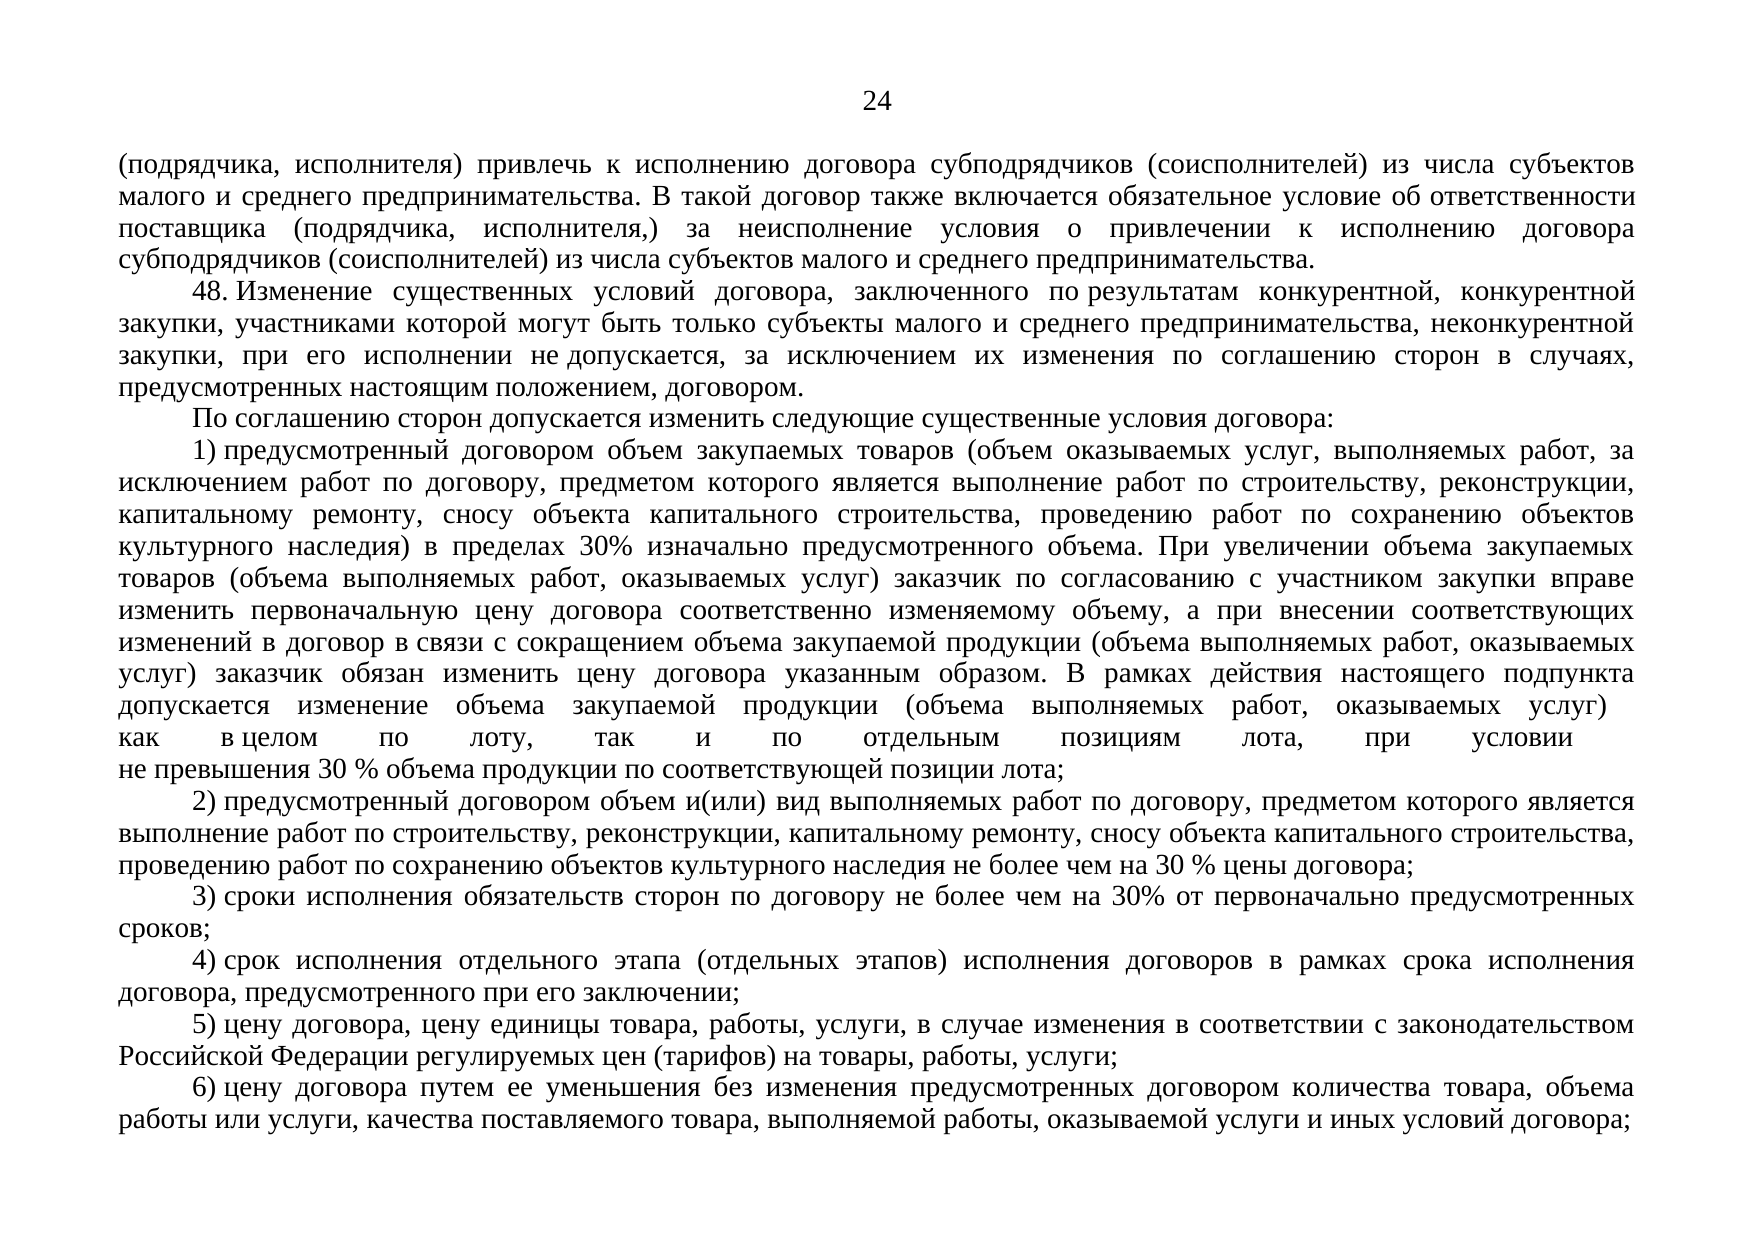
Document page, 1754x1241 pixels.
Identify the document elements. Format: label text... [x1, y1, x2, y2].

text 5) цену договора, цену единицы товара, работы, услуги, в случае изменения в соответствии с законодательством Российской Федерации регулируемых цен (тарифов) на товары, работы, услуги; [118, 1008, 1636, 1071]
text 3) сроки исполнения обязательств сторон по договору не более чем на 30% от первоначально предусмотренных сроков; [118, 880, 1636, 944]
text 1) предусмотренный договором объем закупаемых товаров (объем оказываемых услуг, выполняемых работ, за исключением работ по договору, предметом которого является выполнение работ по строительству, реконструкции, капитальному ремонту, сносу объекта капитального строительства, проведению работ по сохранению объектов культурного наследия) в пределах 30% изначально предусмотренного объема. При увеличении объема закупаемых товаров (объема выполняемых работ, оказываемых услуг) заказчик по согласованию с участником закупки вправе изменить первоначальную цену договора соответственно изменяемому объему, а при внесении соответствующих изменений в договор в связи с сокращением объема закупаемой продукции (объема выполняемых работ, оказываемых услуг) заказчик обязан изменить цену договора указанным образом. В рамках действия настоящего подпункта допускается изменение объема закупаемой продукции (объема выполняемых работ, оказываемых услуг) как в целом по лоту, так и по отдельным позициям лота, при условии не превышения 30 % объема продукции по соответствующей позиции лота; [118, 434, 1636, 785]
text 6) цену договора путем ее уменьшения без изменения предусмотренных договором количества товара, объема работы или услуги, качества поставляемого товара, выполняемой работы, оказываемой услуги и иных условий договора; [118, 1071, 1636, 1135]
text (подрядчика, исполнителя) привлечь к исполнению договора субподрядчиков (соисполнителей) из числа субъектов малого и среднего предпринимательства. В такой договор также включается обязательное условие об ответственности поставщика (подрядчика, исполнителя,) за неисполнение условия о привлечении к исполнению договора субподрядчиков (соисполнителей) из числа субъектов малого и среднего предпринимательства. [118, 148, 1636, 275]
text 4) срок исполнения отдельного этапа (отдельных этапов) исполнения договоров в рамках срока исполнения договора, предусмотренного при его заключении; [118, 944, 1636, 1008]
text 2) предусмотренный договором объем и(или) вид выполняемых работ по договору, предметом которого является выполнение работ по строительству, реконструкции, капитальному ремонту, сносу объекта капитального строительства, проведению работ по сохранению объектов культурного наследия не более чем на 30 % цены договора; [118, 785, 1636, 880]
text По соглашению сторон допускается изменить следующие существенные условия договора: [118, 402, 1636, 434]
text 48. Изменение существенных условий договора, заключенного по результатам конкурентной, конкурентной закупки, участниками которой могут быть только субъекты малого и среднего предпринимательства, неконкурентной закупки, при его исполнении не допускается, за исключением их изменения по соглашению сторон в случаях, предусмотренных настоящим положением, договором. [118, 275, 1636, 402]
